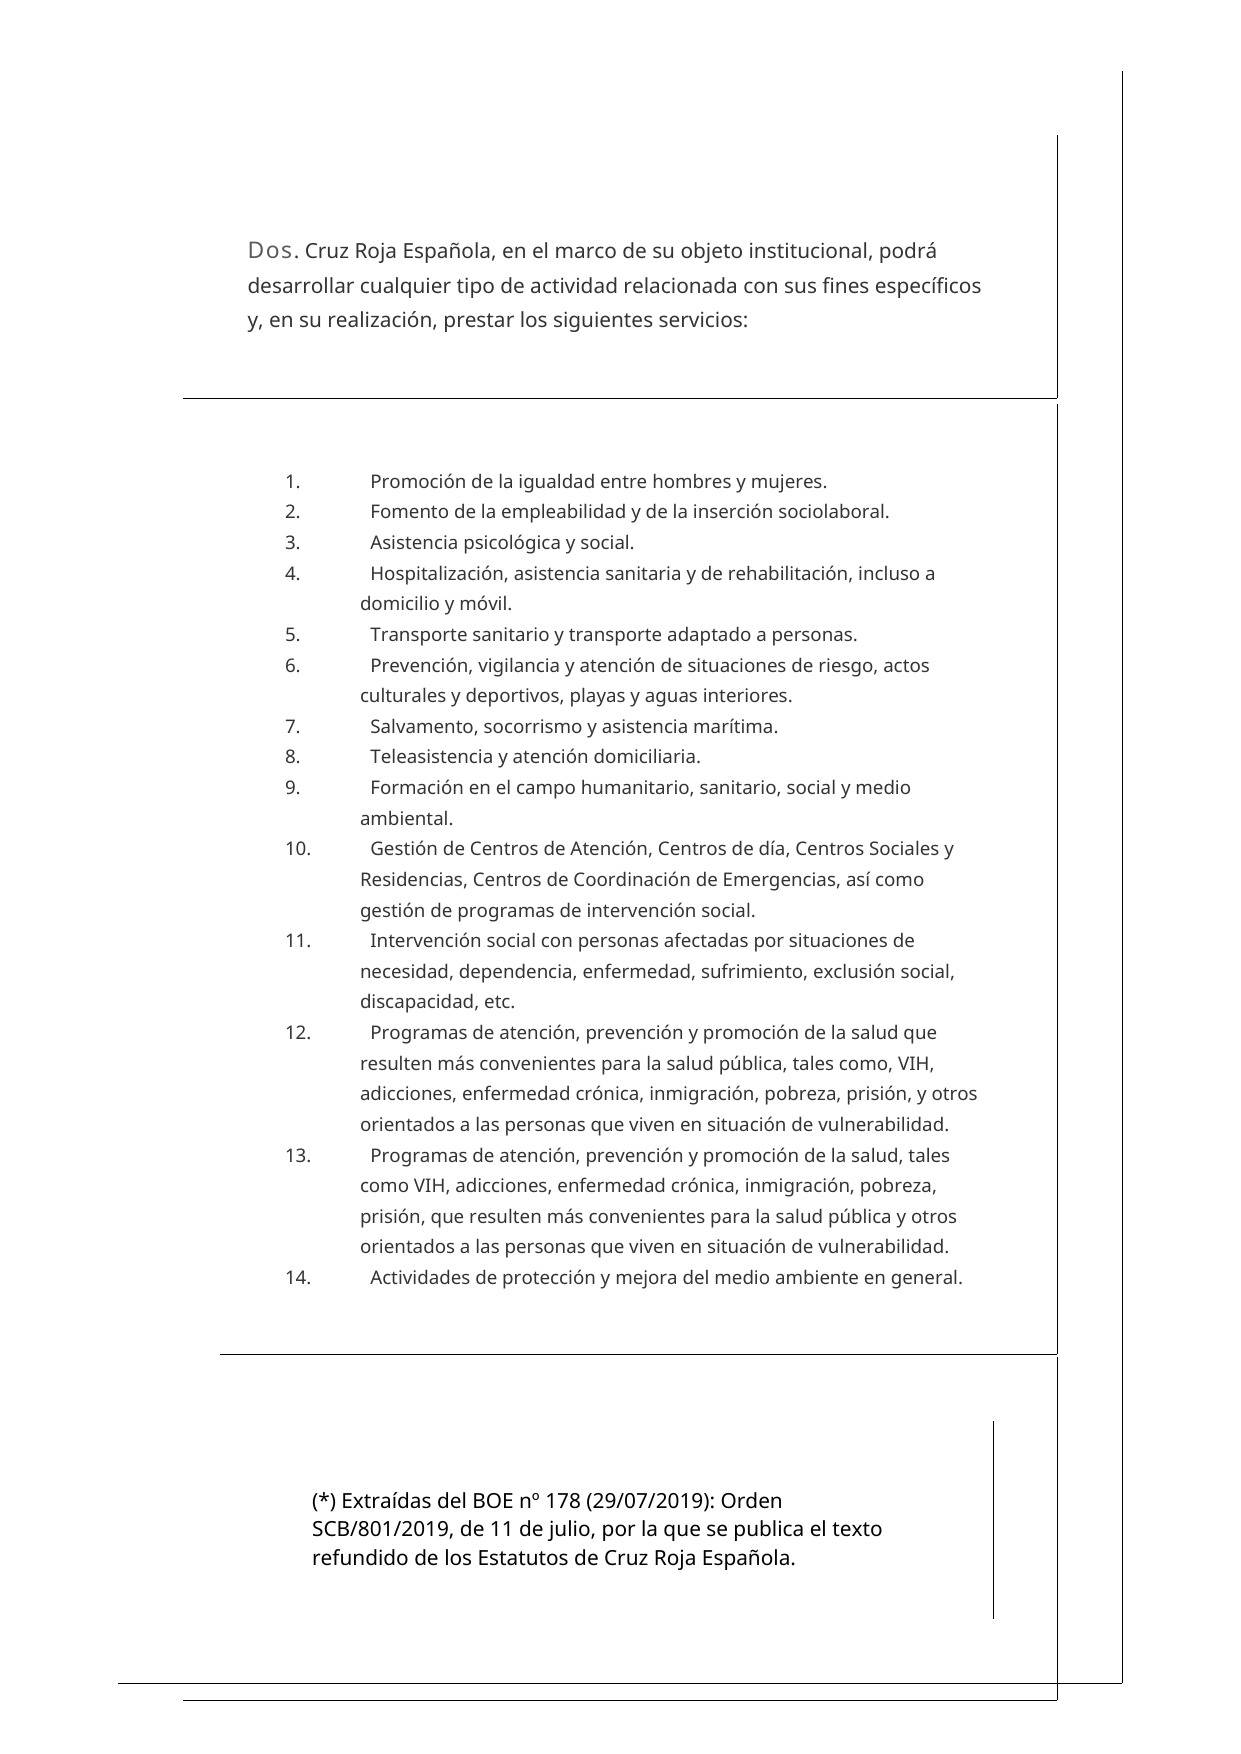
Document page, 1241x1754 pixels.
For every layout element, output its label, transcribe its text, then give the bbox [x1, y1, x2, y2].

list Programas de atención, prevención y promoción de la salud, tales como VIH, adicciones, enfermedad crónica, inmigración, pobreza, prisión, que resulten más convenientes para la salud pública y otros orientados a las personas que viven en situación de vulnerabilidad. [220, 1077, 1057, 1200]
list Fomento de la empleabilidad y de la inserción sociolaboral. [220, 434, 1057, 465]
list Asistencia psicológica y social. [220, 465, 1057, 496]
list Salvamento, socorrismo y asistencia marítima. [220, 649, 1057, 679]
list Promoción de la igualdad entre hombres y mujeres. [220, 404, 1057, 434]
list Intervención social con personas afectadas por situaciones de necesidad, dependencia, enfermedad, sufrimiento, exclusión social, discapacidad, etc. [220, 863, 1057, 955]
list Formación en el campo humanitario, sanitario, social y medio ambiental. [220, 710, 1057, 771]
list Programas de atención, prevención y promoción de la salud que resulten más convenientes para la salud pública, tales como, VIH, adicciones, enfermedad crónica, inmigración, pobreza, prisión, y otros orientados a las personas que viven en situación de vulnerabilidad. [220, 955, 1057, 1077]
list Teleasistencia y atención domiciliaria. [220, 679, 1057, 710]
list Transporte sanitario y transporte adaptado a personas. [220, 557, 1057, 587]
list Prevención, vigilancia y atención de situaciones de riesgo, actos culturales y deportivos, playas y aguas interiores. [220, 587, 1057, 649]
list Actividades de protección y mejora del medio ambiente en general. [220, 1200, 1057, 1354]
list Hospitalización, asistencia sanitaria y de rehabilitación, incluso a domicilio y móvil. [220, 496, 1057, 557]
list Gestión de Centros de Atención, Centros de día, Centros Sociales y Residencias, Centros de Coordinación de Emergencias, así como gestión de programas de intervención social. [220, 771, 1057, 863]
text Dos. Cruz Roja Española, en el marco de su objeto institucional, podrá desarrollar cualquier tipo de actividad relacionada con sus fines específicos y, en su realización, prestar los siguientes servicios: [183, 169, 1057, 398]
